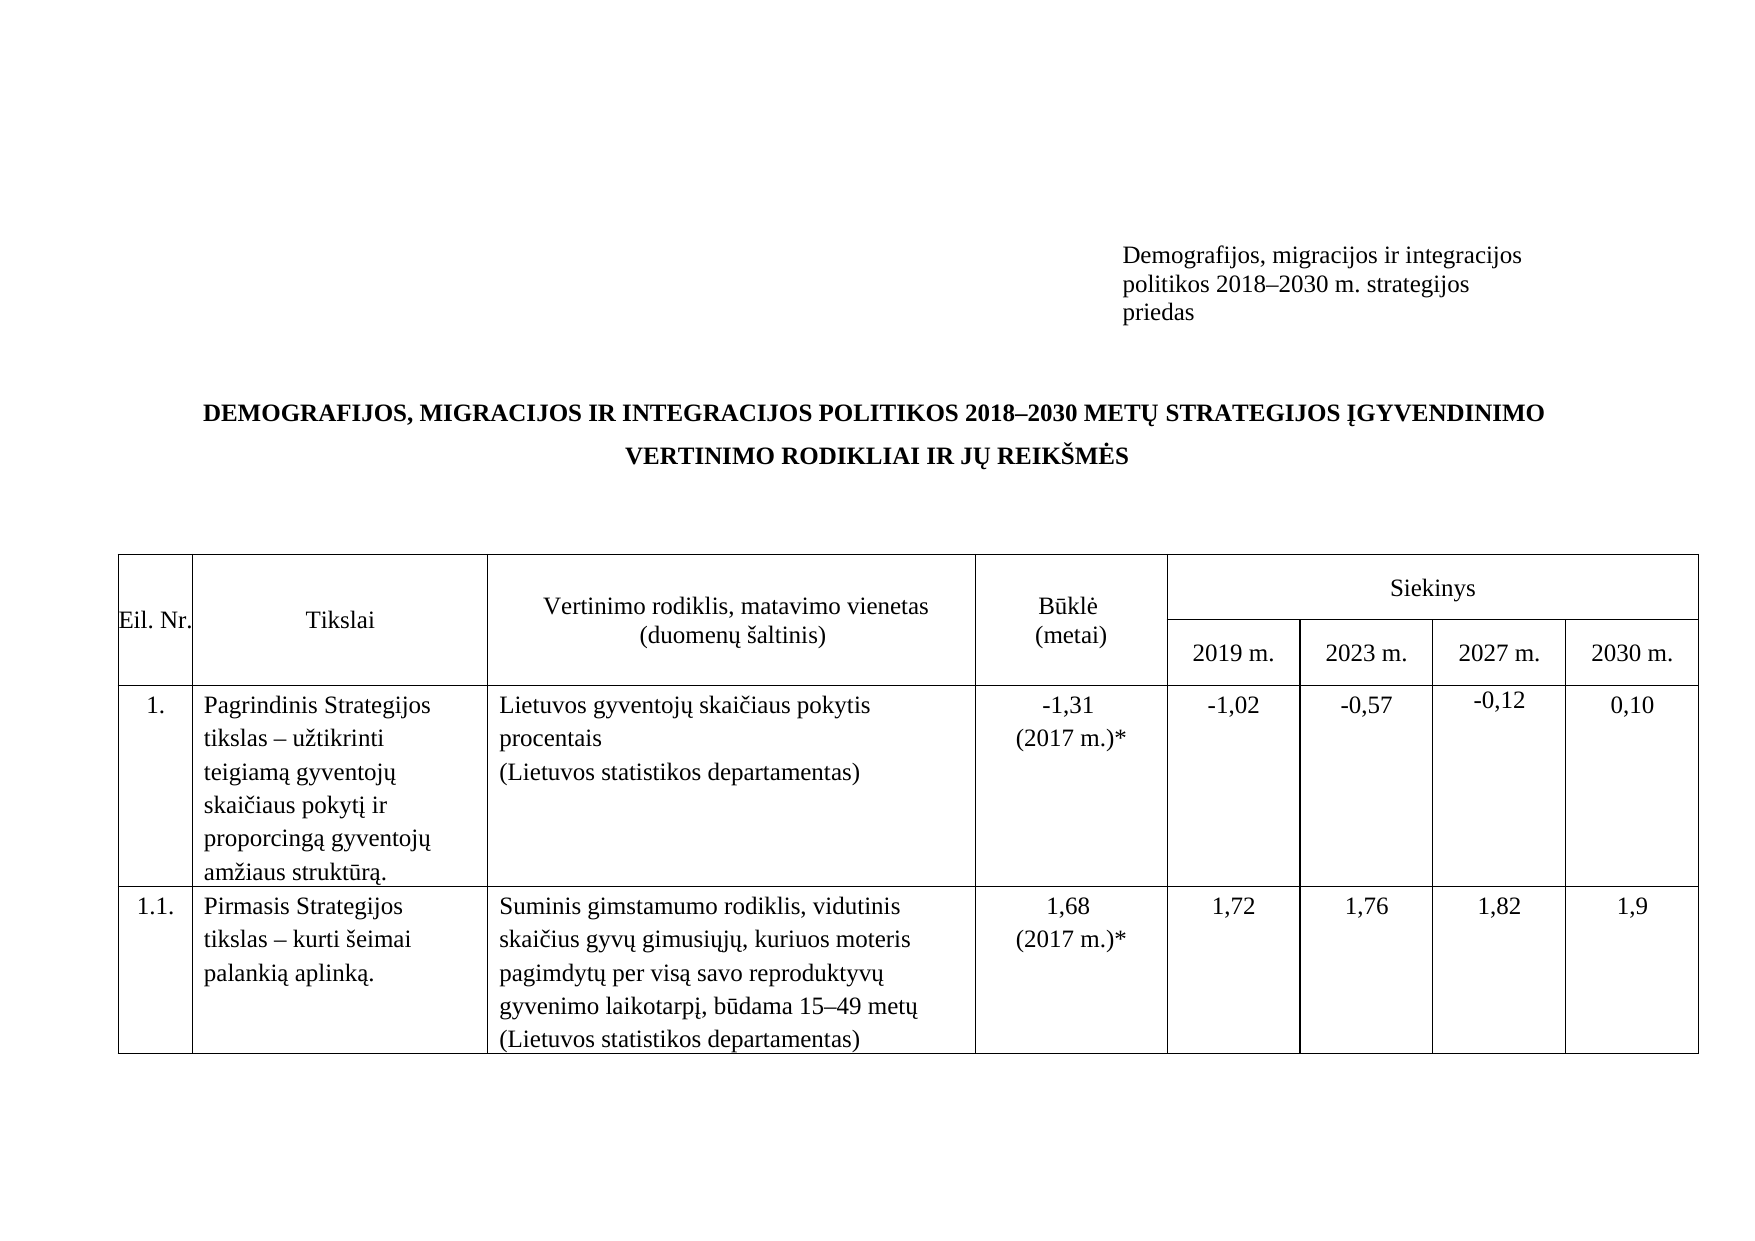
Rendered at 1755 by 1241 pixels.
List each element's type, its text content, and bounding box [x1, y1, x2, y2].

table_cell 2019 m. [1168, 620, 1299, 684]
table_cell -1,02 [1168, 686, 1299, 886]
table_header Siekinys [1168, 555, 1698, 619]
table_cell -1,31 (2017 m.)* [976, 686, 1167, 886]
table_cell Pagrindinis Strategijos tikslas – užtikrinti teigiamą gyventojų skaičiaus pokytį ir proporcingą gyventojų amžiaus struktūrą. [193, 686, 487, 886]
table_cell 2030 m. [1566, 620, 1698, 684]
table_cell -0,12 [1433, 686, 1565, 886]
table_header Eil. Nr. [119, 555, 192, 684]
table_cell 1. [119, 686, 192, 886]
text VERTINIMO RODIKLIAI IR JŲ REIKŠMĖS [118, 441, 1636, 470]
table_cell 1,76 [1301, 887, 1432, 1053]
table_cell 1,68 (2017 m.)* [976, 887, 1167, 1053]
table_cell 2023 m. [1301, 620, 1432, 684]
text Demografijos, migracijos ir integracijos politikos 2018–2030 mETŲ STRATEGIJOS ĮGYVENDINIMO [118, 398, 1636, 427]
table_cell -0,57 [1301, 686, 1432, 886]
text politikos 2018–2030 m. strategijos [118, 269, 1636, 297]
table_cell Suminis gimstamumo rodiklis, vidutinis skaičius gyvų gimusiųjų, kuriuos moteris pagimdytų per visą savo reproduktyvų gyvenimo laikotarpį, būdama 15–49 metų (Lietuvos statistikos departamentas) [488, 887, 975, 1053]
text priedas [118, 297, 1636, 326]
table_cell 1,72 [1168, 887, 1299, 1053]
table_cell 1,82 [1433, 887, 1565, 1053]
table_cell 1.1. [119, 887, 192, 1053]
table_header Būklė (metai) [976, 555, 1167, 684]
table_header Vertinimo rodiklis, matavimo vienetas (duomenų šaltinis) [488, 555, 975, 684]
table_header Tikslai [193, 555, 487, 684]
table_cell 0,10 [1566, 686, 1698, 886]
table_cell 1,9 [1566, 887, 1698, 1053]
table_cell Pirmasis Strategijos tikslas – kurti šeimai palankią aplinką. [193, 887, 487, 1053]
table_cell 2027 m. [1433, 620, 1565, 684]
text Demografijos, migracijos ir integracijos [118, 240, 1636, 269]
table_cell Lietuvos gyventojų skaičiaus pokytis procentais (Lietuvos statistikos departamentas) [488, 686, 975, 886]
